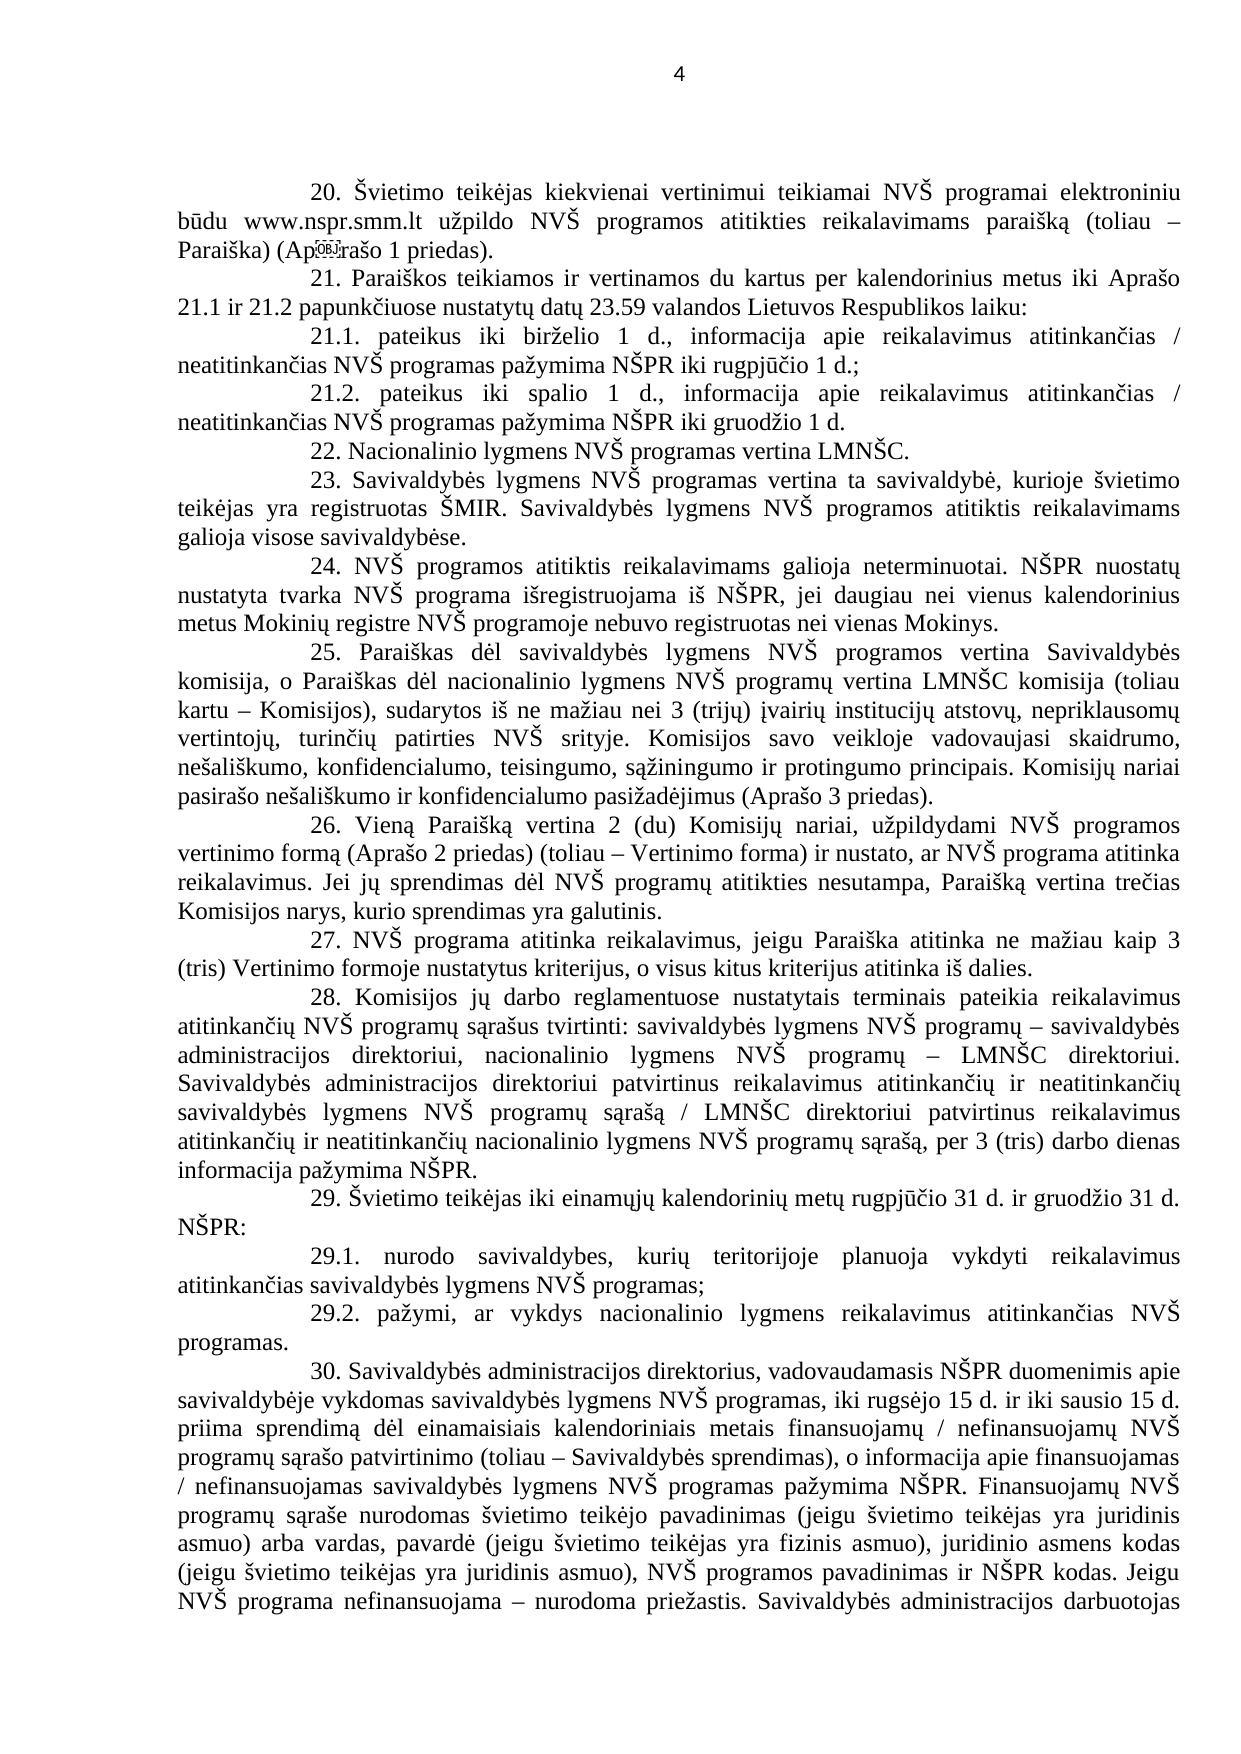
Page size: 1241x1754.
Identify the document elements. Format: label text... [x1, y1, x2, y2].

text 30. Savivaldybės administracijos direktorius, vadovaudamasis NŠPR duomenimis apie savivaldybėje vykdomas savivaldybės lygmens NVŠ programas, iki rugsėjo 15 d. ir iki sausio 15 d. priima sprendimą dėl einamaisiais kalendoriniais metais finansuojamų / nefinansuojamų NVŠ programų sąrašo patvirtinimo (toliau – Savivaldybės sprendimas), o informacija apie finansuojamas / nefinansuojamas savivaldybės lygmens NVŠ programas pažymima NŠPR. Finansuojamų NVŠ programų sąraše nurodomas švietimo teikėjo pavadinimas (jeigu švietimo teikėjas yra juridinis asmuo) arba vardas, pavardė (jeigu švietimo teikėjas yra fizinis asmuo), juridinio asmens kodas (jeigu švietimo teikėjas yra juridinis asmuo), NVŠ programos pavadinimas ir NŠPR kodas. Jeigu NVŠ programa nefinansuojama – nurodoma priežastis. Savivaldybės administracijos darbuotojas [177, 1356, 1181, 1615]
text 21.1. pateikus iki birželio 1 d., informacija apie reikalavimus atitinkančias / neatitinkančias NVŠ programas pažymima NŠPR iki rugpjūčio 1 d.; [177, 321, 1181, 378]
text 27. NVŠ programa atitinka reikalavimus, jeigu Paraiška atitinka ne mažiau kaip 3 (tris) Vertinimo formoje nustatytus kriterijus, o visus kitus kriterijus atitinka iš dalies. [177, 925, 1181, 982]
text 25. Paraiškas dėl savivaldybės lygmens NVŠ programos vertina Savivaldybės komisija, o Paraiškas dėl nacionalinio lygmens NVŠ programų vertina LMNŠC komisija (toliau kartu – Komisijos), sudarytos iš ne mažiau nei 3 (trijų) įvairių institucijų atstovų, nepriklausomų vertintojų, turinčių patirties NVŠ srityje. Komisijos savo veikloje vadovaujasi skaidrumo, nešališkumo, konfidencialumo, teisingumo, sąžiningumo ir protingumo principais. Komisijų nariai pasirašo nešališkumo ir konfidencialumo pasižadėjimus (Aprašo 3 priedas). [177, 637, 1181, 810]
text 22. Nacionalinio lygmens NVŠ programas vertina LMNŠC. [177, 436, 1181, 465]
text 21. Paraiškos teikiamos ir vertinamos du kartus per kalendorinius metus iki Aprašo 21.1 ir 21.2 papunkčiuose nustatytų datų 23.59 valandos Lietuvos Respublikos laiku: [177, 263, 1181, 321]
text 23. Savivaldybės lygmens NVŠ programas vertina ta savivaldybė, kurioje švietimo teikėjas yra registruotas ŠMIR. Savivaldybės lygmens NVŠ programos atitiktis reikalavimams galioja visose savivaldybėse. [177, 465, 1181, 551]
text 21.2. pateikus iki spalio 1 d., informacija apie reikalavimus atitinkančias / neatitinkančias NVŠ programas pažymima NŠPR iki gruodžio 1 d. [177, 378, 1181, 436]
text 29.1. nurodo savivaldybes, kurių teritorijoje planuoja vykdyti reikalavimus atitinkančias savivaldybės lygmens NVŠ programas; [177, 1241, 1181, 1298]
text 24. NVŠ programos atitiktis reikalavimams galioja neterminuotai. NŠPR nuostatų nustatyta tvarka NVŠ programa išregistruojama iš NŠPR, jei daugiau nei vienus kalendorinius metus Mokinių registre NVŠ programoje nebuvo registruotas nei vienas Mokinys. [177, 551, 1181, 637]
text 20. Švietimo teikėjas kiekvienai vertinimui teikiamai NVŠ programai elektroniniu būdu www.nspr.smm.lt užpildo NVŠ programos atitikties reikalavimams paraišką (toliau – Paraiška) (Ap￼rašo 1 priedas). [177, 177, 1181, 263]
text 26. Vieną Paraišką vertina 2 (du) Komisijų nariai, užpildydami NVŠ programos vertinimo formą (Aprašo 2 priedas) (toliau – Vertinimo forma) ir nustato, ar NVŠ programa atitinka reikalavimus. Jei jų sprendimas dėl NVŠ programų atitikties nesutampa, Paraišką vertina trečias Komisijos narys, kurio sprendimas yra galutinis. [177, 810, 1181, 925]
text 29.2. pažymi, ar vykdys nacionalinio lygmens reikalavimus atitinkančias NVŠ programas. [177, 1298, 1181, 1356]
text 28. Komisijos jų darbo reglamentuose nustatytais terminais pateikia reikalavimus atitinkančių NVŠ programų sąrašus tvirtinti: savivaldybės lygmens NVŠ programų – savivaldybės administracijos direktoriui, nacionalinio lygmens NVŠ programų – LMNŠC direktoriui. Savivaldybės administracijos direktoriui patvirtinus reikalavimus atitinkančių ir neatitinkančių savivaldybės lygmens NVŠ programų sąrašą / LMNŠC direktoriui patvirtinus reikalavimus atitinkančių ir neatitinkančių nacionalinio lygmens NVŠ programų sąrašą, per 3 (tris) darbo dienas informacija pažymima NŠPR. [177, 982, 1181, 1183]
text 29. Švietimo teikėjas iki einamųjų kalendorinių metų rugpjūčio 31 d. ir gruodžio 31 d. NŠPR: [177, 1183, 1181, 1241]
